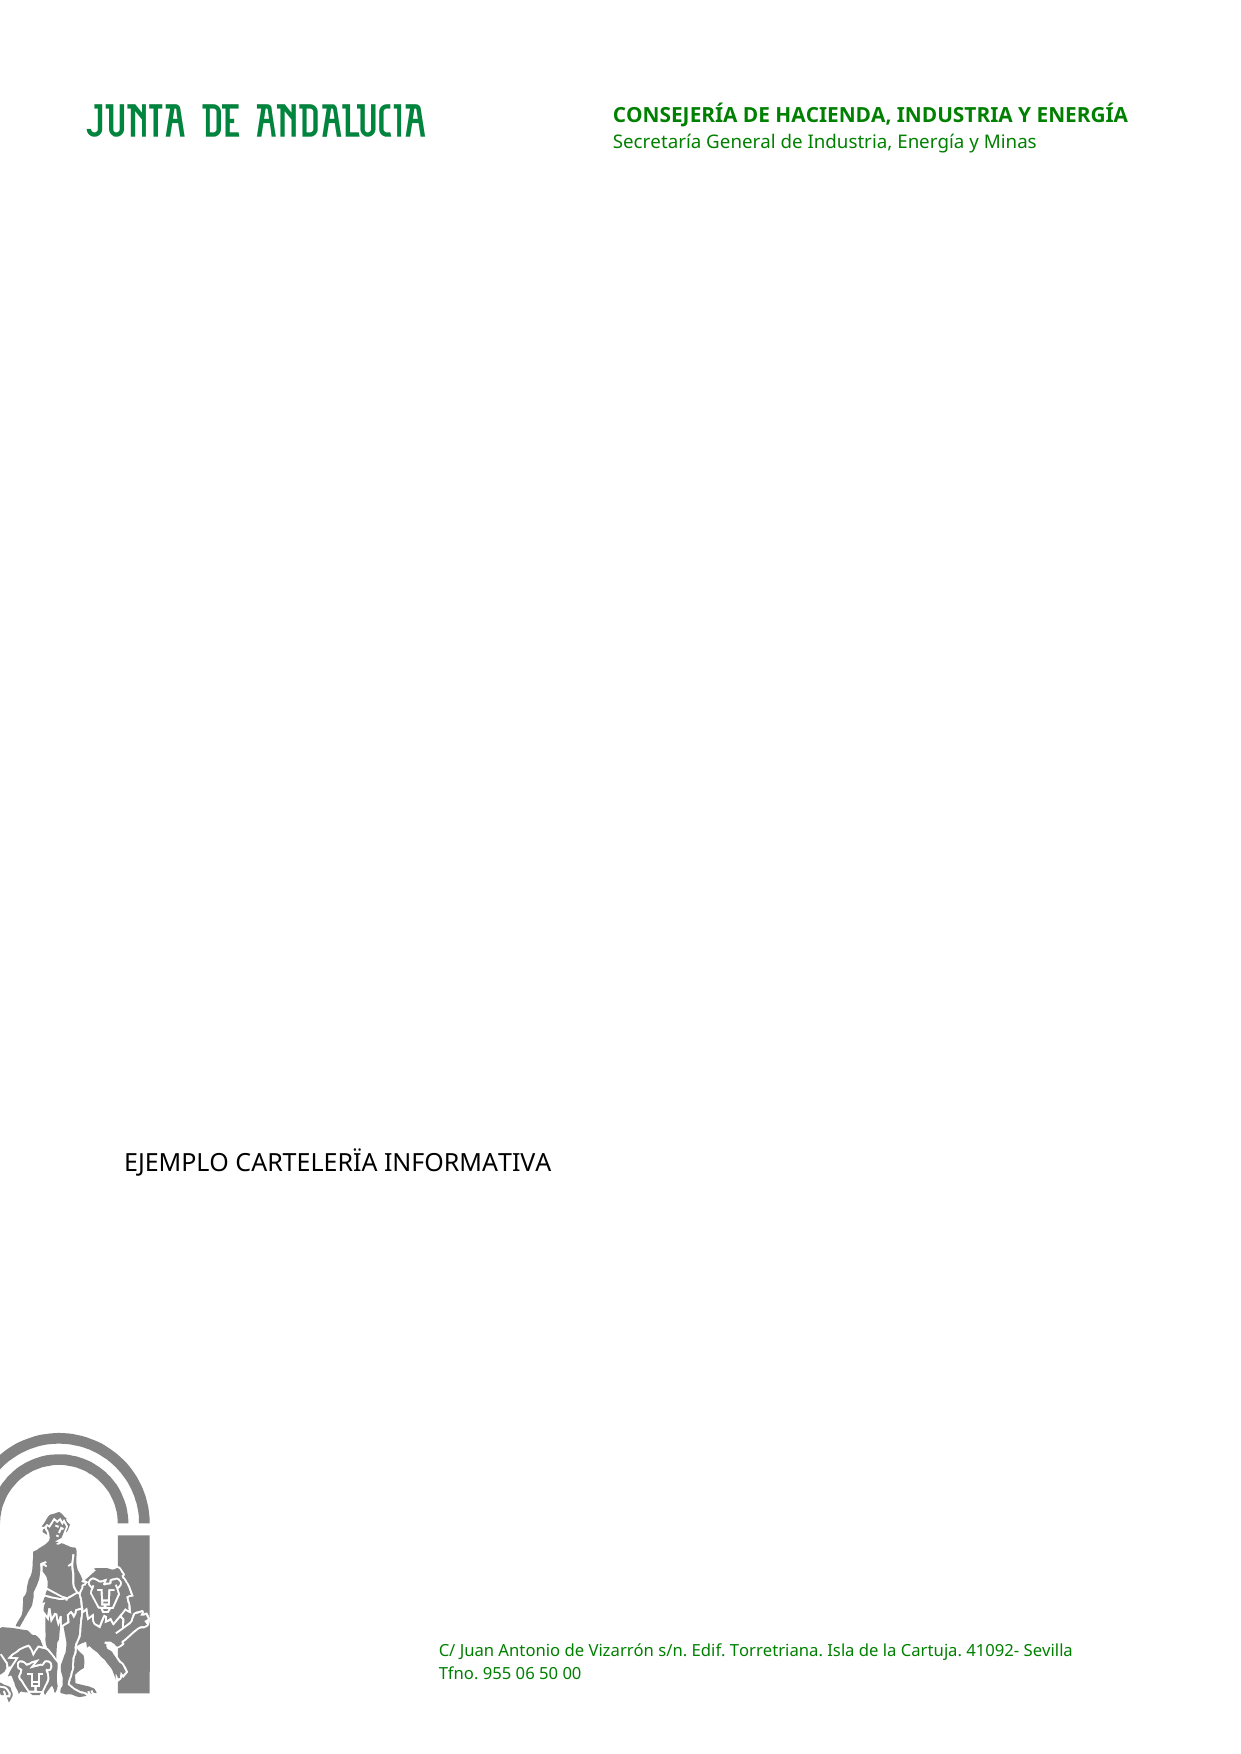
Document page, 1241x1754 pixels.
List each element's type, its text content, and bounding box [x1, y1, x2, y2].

text EJEMPLO CARTELERÏA INFORMATIVA [124, 1144, 1114, 1178]
